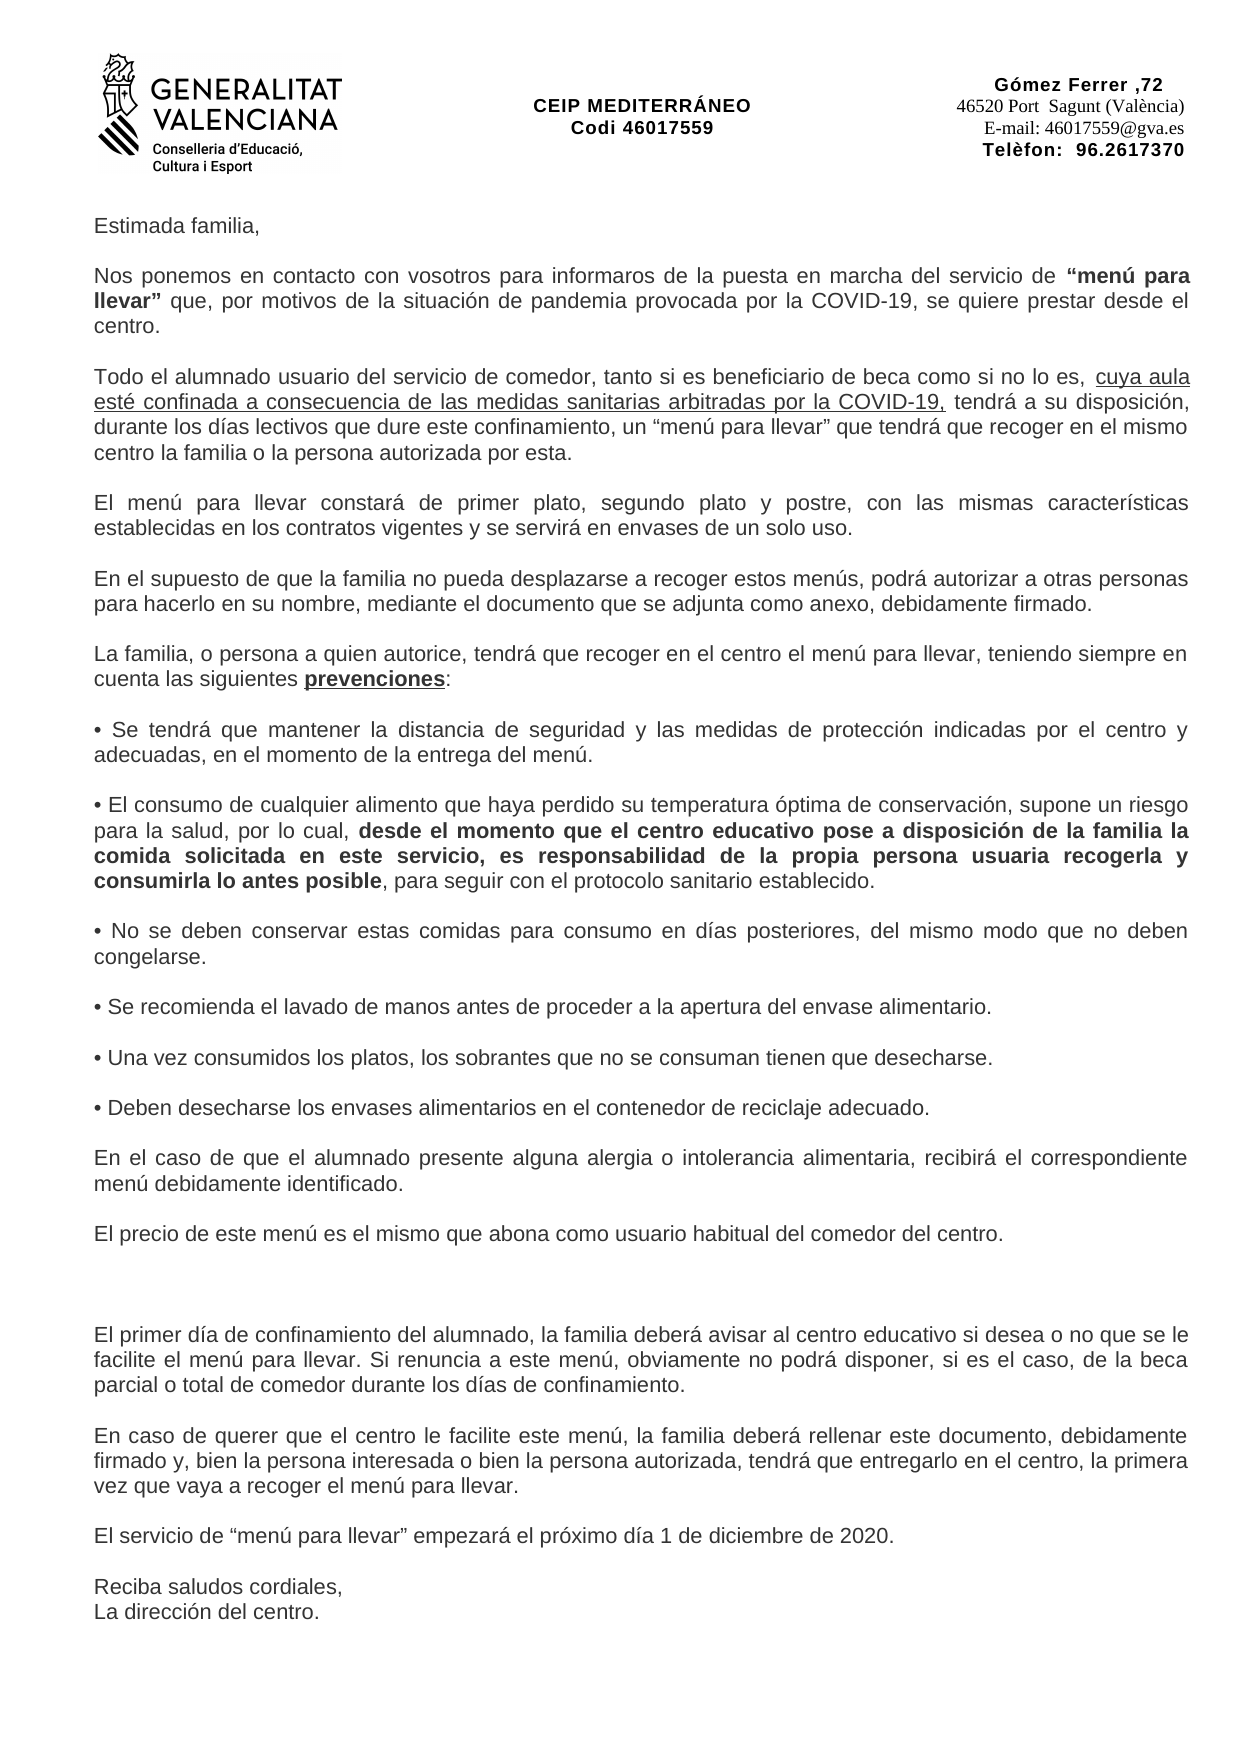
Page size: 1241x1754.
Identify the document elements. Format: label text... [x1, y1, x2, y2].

text • Una vez consumidos los platos, los sobrantes que no se consuman tienen que desecharse. [94, 1044, 1190, 1070]
text El precio de este menú es el mismo que abona como usuario habitual del comedor del centro. [94, 1221, 1190, 1246]
text • Se recomienda el lavado de manos antes de proceder a la apertura del envase alimentario. [94, 994, 1190, 1019]
text El menú para llevar constará de primer plato, segundo plato y postre, con las mismas características establecidas en los contratos vigentes y se servirá en envases de un solo uso. [94, 490, 1190, 540]
text • El consumo de cualquier alimento que haya perdido su temperatura óptima de conservación, supone un riesgo para la salud, por lo cual, desde el momento que el centro educativo pose a disposición de la familia la comida solicitada en este servicio, es responsabilidad de la propia persona usuaria recogerla y consumirla lo antes posible, para seguir con el protocolo sanitario establecido. [94, 792, 1190, 893]
text La familia, o persona a quien autorice, tendrá que recoger en el centro el menú para llevar, teniendo siempre en cuenta las siguientes prevenciones: [94, 641, 1190, 692]
text • No se deben conservar estas comidas para consumo en días posteriores, del mismo modo que no deben congelarse. [94, 918, 1190, 969]
text Todo el alumnado usuario del servicio de comedor, tanto si es beneficiario de beca como si no lo es, cuya aula esté confinada a consecuencia de las medidas sanitarias arbitradas por la COVID-19, tendrá a su disposición, durante los días lectivos que dure este confinamiento, un “menú para llevar” que tendrá que recoger en el mismo centro la familia o la persona autorizada por esta. [94, 364, 1190, 465]
picture [98, 53, 342, 174]
text Nos ponemos en contacto con vosotros para informaros de la puesta en marcha del servicio de “menú para llevar” que, por motivos de la situación de pandemia provocada por la COVID-19, se quiere prestar desde el centro. [94, 263, 1190, 339]
text En el caso de que el alumnado presente alguna alergia o intolerancia alimentaria, recibirá el correspondiente menú debidamente identificado. [94, 1145, 1190, 1196]
text En caso de querer que el centro le facilite este menú, la familia deberá rellenar este documento, debidamente firmado y, bien la persona interesada o bien la persona autorizada, tendrá que entregarlo en el centro, la primera vez que vaya a recoger el menú para llevar. [94, 1423, 1190, 1498]
text La dirección del centro. [94, 1599, 1190, 1624]
text Estimada familia, [94, 213, 1190, 238]
text • Se tendrá que mantener la distancia de seguridad y las medidas de protección indicadas por el centro y adecuadas, en el momento de la entrega del menú. [94, 717, 1190, 767]
text El servicio de “menú para llevar” empezará el próximo día 1 de diciembre de 2020. [94, 1523, 1190, 1549]
text El primer día de confinamiento del alumnado, la familia deberá avisar al centro educativo si desea o no que se le facilite el menú para llevar. Si renuncia a este menú, obviamente no podrá disponer, si es el caso, de la beca parcial o total de comedor durante los días de confinamiento. [94, 1322, 1190, 1397]
text En el supuesto de que la familia no pueda desplazarse a recoger estos menús, podrá autorizar a otras personas para hacerlo en su nombre, mediante el documento que se adjunta como anexo, debidamente firmado. [94, 566, 1190, 616]
text Reciba saludos cordiales, [94, 1574, 1190, 1599]
text • Deben desecharse los envases alimentarios en el contenedor de reciclaje adecuado. [94, 1095, 1190, 1120]
